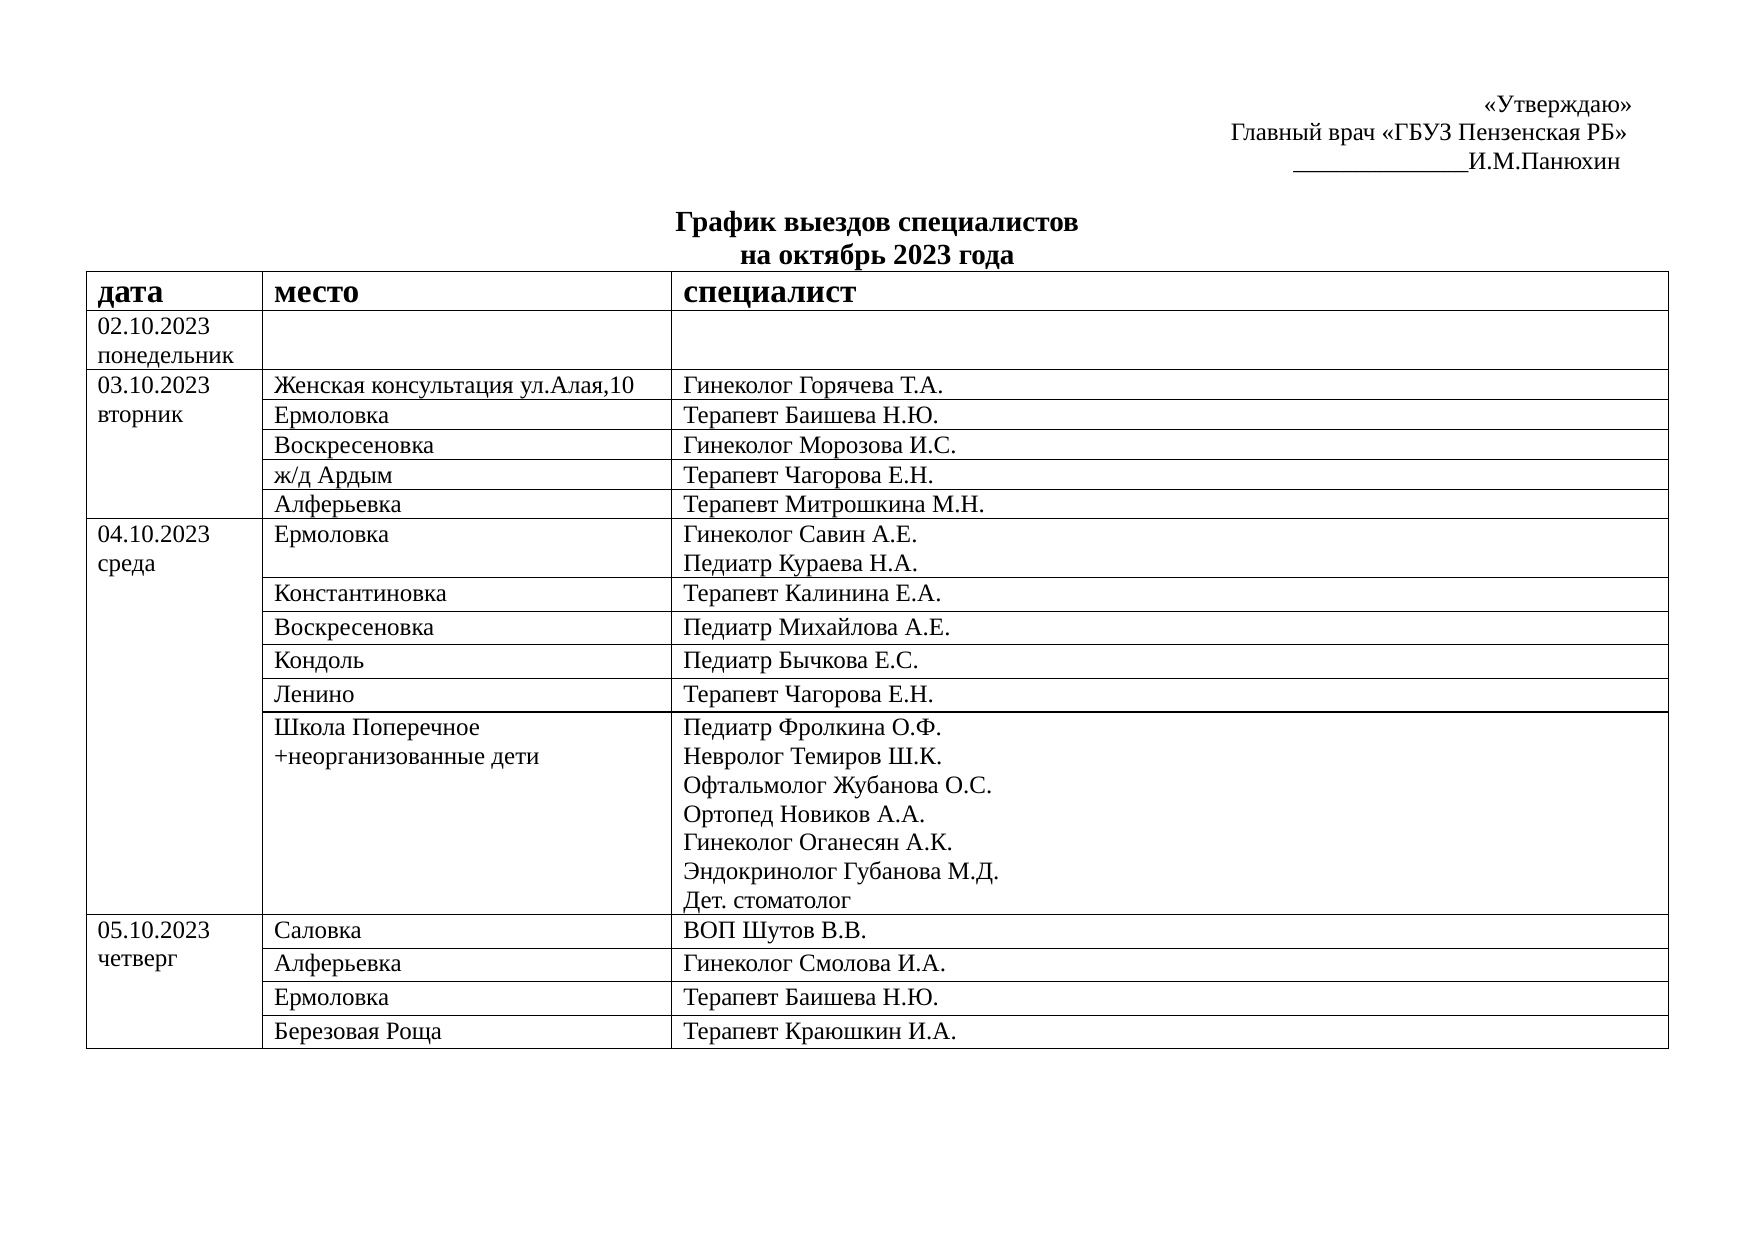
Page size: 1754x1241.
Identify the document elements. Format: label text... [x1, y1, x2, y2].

table_cell Педиатр Михайлова А.Е. [672, 612, 1668, 644]
table_cell ж/д Ардым [263, 460, 671, 488]
table_cell Ермоловка [263, 400, 671, 429]
table_cell Терапевт Краюшкин И.А. [672, 1016, 1668, 1048]
table_cell Педиатр Фролкина О.Ф. Невролог Темиров Ш.К. Офтальмолог Жубанова О.С. Ортопед Новиков А.А. Гинеколог Оганесян А.К. Эндокринолог Губанова М.Д. Дет. стоматолог [672, 713, 1668, 914]
table_cell Березовая Роща [263, 1016, 671, 1048]
text «Утверждаю» [118, 89, 1636, 117]
text на октябрь 2023 года [118, 237, 1636, 271]
table_cell 03.10.2023 вторник [87, 370, 262, 518]
table_cell Гинеколог Морозова И.С. [672, 430, 1668, 459]
table_cell Терапевт Чагорова Е.Н. [672, 679, 1668, 711]
table_cell Саловка [263, 915, 671, 947]
table_cell Гинеколог Смолова И.А. [672, 949, 1668, 981]
table_cell Женская консультация ул.Алая,10 [263, 370, 671, 399]
table_cell Алферьевка [263, 949, 671, 981]
table_cell Гинеколог Савин А.Е. Педиатр Кураева Н.А. [672, 519, 1668, 577]
text График выездов специалистов [118, 204, 1636, 237]
table_cell 04.10.2023 среда [87, 519, 262, 914]
table_cell Воскресеновка [263, 430, 671, 459]
table_cell Педиатр Бычкова Е.С. [672, 645, 1668, 678]
table_header место [263, 272, 671, 310]
table_cell Терапевт Калинина Е.А. [672, 578, 1668, 611]
table_cell 05.10.2023 четверг [87, 915, 262, 1048]
table_cell Ленино [263, 679, 671, 711]
table_cell Кондоль [263, 645, 671, 678]
table_cell 02.10.2023 понедельник [87, 311, 262, 369]
table_cell Терапевт Баишева Н.Ю. [672, 982, 1668, 1015]
table_cell [672, 311, 1668, 369]
text ______________И.М.Панюхин [118, 146, 1636, 175]
table_cell Воскресеновка [263, 612, 671, 644]
table_cell Ермоловка [263, 519, 671, 577]
table_cell ВОП Шутов В.В. [672, 915, 1668, 947]
table_cell Терапевт Митрошкина М.Н. [672, 490, 1668, 518]
table_cell Ермоловка [263, 982, 671, 1015]
table_cell Гинеколог Горячева Т.А. [672, 370, 1668, 399]
table_cell Терапевт Баишева Н.Ю. [672, 400, 1668, 429]
table_cell Алферьевка [263, 490, 671, 518]
table_cell Терапевт Чагорова Е.Н. [672, 460, 1668, 488]
table_cell [263, 311, 671, 369]
table_cell Школа Поперечное +неорганизованные дети [263, 713, 671, 914]
table_cell Константиновка [263, 578, 671, 611]
table_header специалист [672, 272, 1668, 310]
text Главный врач «ГБУЗ Пензенская РБ» [118, 117, 1636, 146]
table_header дата [87, 272, 262, 310]
